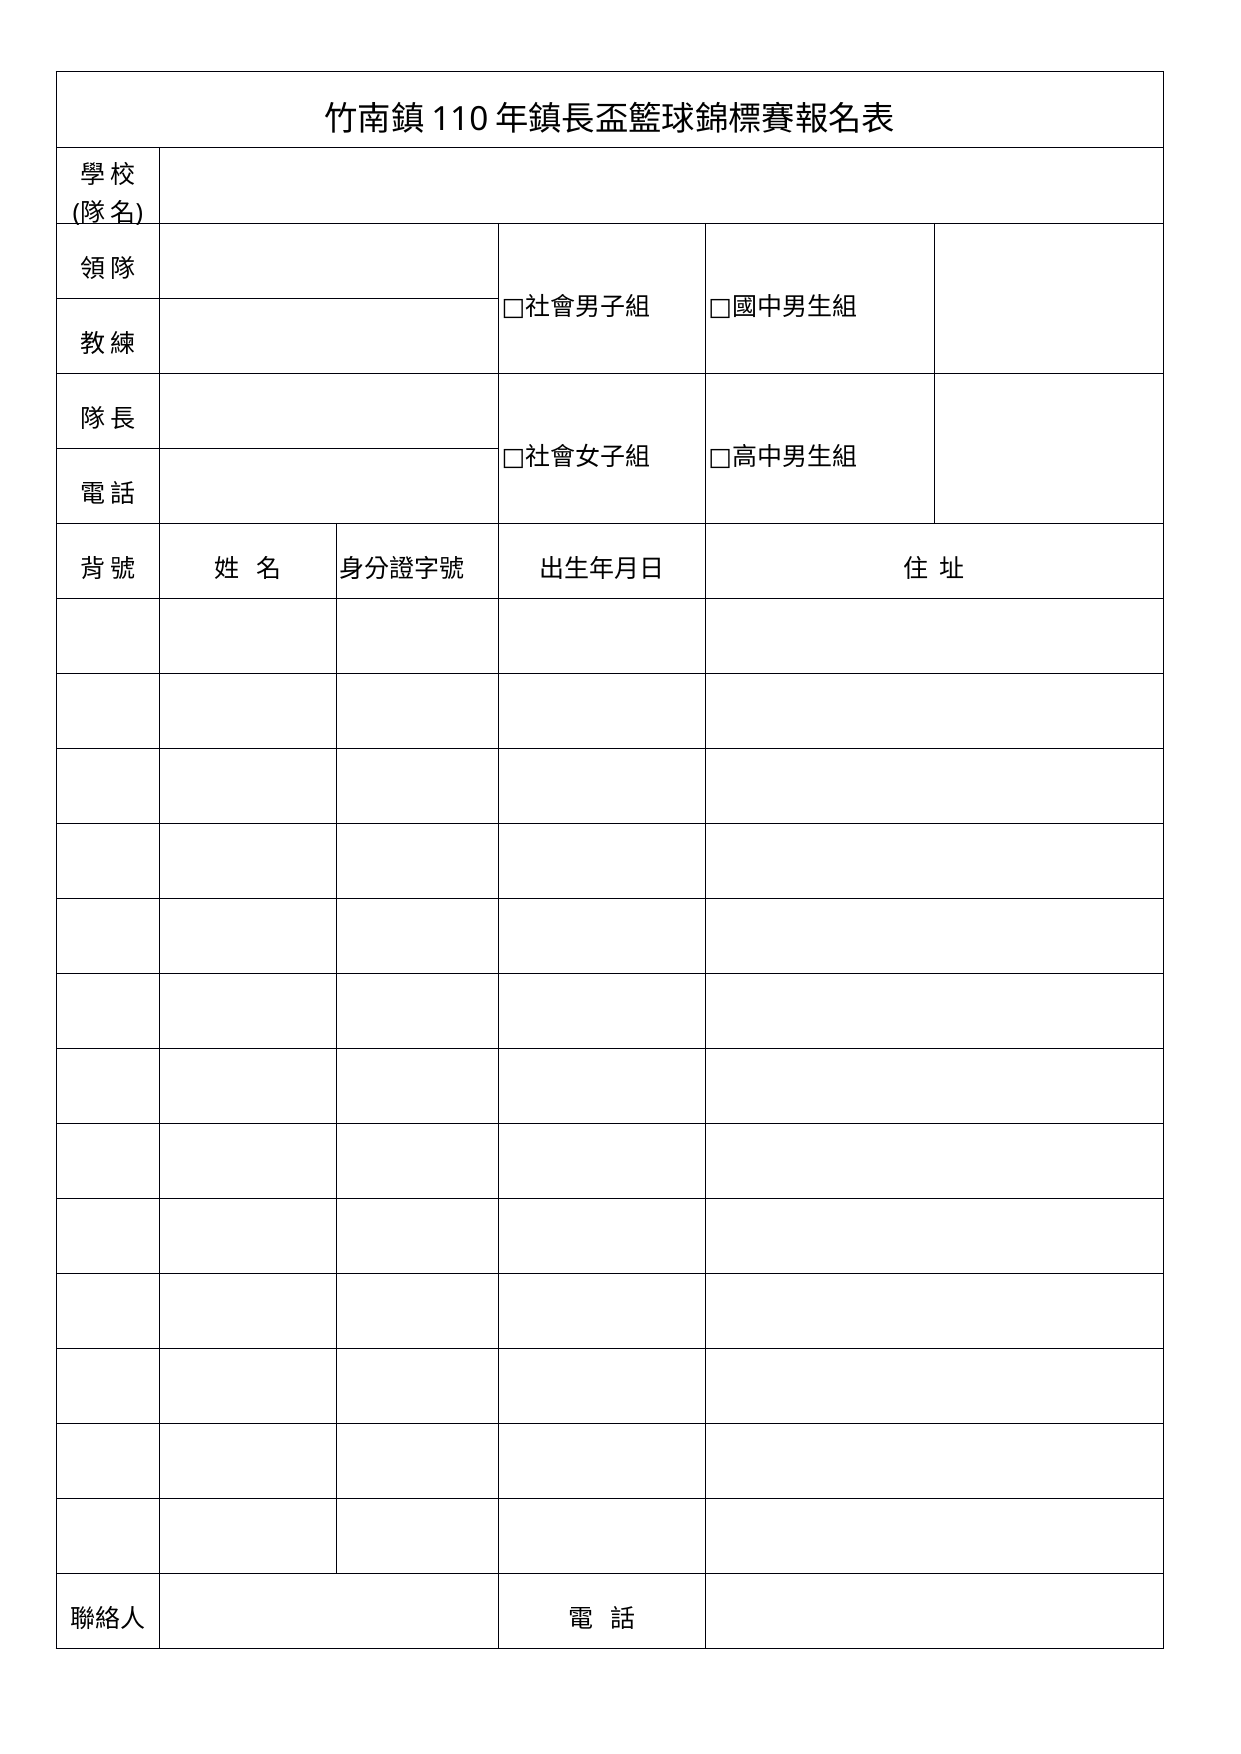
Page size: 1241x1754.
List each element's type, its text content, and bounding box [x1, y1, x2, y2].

table_cell [499, 1424, 705, 1498]
table_cell [706, 1049, 1163, 1123]
table_cell [160, 1124, 336, 1198]
table_cell [706, 1574, 1163, 1648]
table_cell [160, 224, 498, 298]
table_cell [499, 674, 705, 748]
table_cell [160, 449, 498, 523]
table_cell [160, 749, 336, 823]
table_cell [706, 1274, 1163, 1348]
table_cell [935, 374, 1163, 523]
table_cell [337, 1274, 498, 1348]
table_cell [499, 899, 705, 973]
table_cell [160, 1274, 336, 1348]
table_cell [337, 674, 498, 748]
table_cell [57, 674, 159, 748]
table_cell 學 校 (隊 名) [57, 148, 159, 223]
table_cell [499, 599, 705, 673]
table_cell [57, 899, 159, 973]
table_cell [706, 899, 1163, 973]
table_cell [160, 674, 336, 748]
table_cell 教 練 [57, 299, 159, 373]
table_cell [706, 1199, 1163, 1273]
table_cell [160, 1574, 498, 1648]
table_cell [57, 824, 159, 898]
table_cell [160, 1349, 336, 1423]
table_cell [160, 1424, 336, 1498]
table_cell 電 話 [499, 1574, 705, 1648]
table_cell [706, 824, 1163, 898]
table_cell [337, 1499, 498, 1573]
table_cell [706, 974, 1163, 1048]
table_cell [337, 1349, 498, 1423]
table_cell [57, 599, 159, 673]
table_cell [57, 1424, 159, 1498]
table_cell [57, 1499, 159, 1573]
table_cell [57, 749, 159, 823]
table_cell [57, 1349, 159, 1423]
table_cell [160, 1499, 336, 1573]
table_cell [160, 824, 336, 898]
table_cell [499, 1199, 705, 1273]
table_cell 出生年月日 [499, 524, 705, 598]
table_cell [57, 1049, 159, 1123]
table_cell 背 號 [57, 524, 159, 598]
table_cell [160, 1199, 336, 1273]
table_cell [57, 1274, 159, 1348]
table_cell [337, 824, 498, 898]
table_cell [57, 1124, 159, 1198]
table_cell [160, 974, 336, 1048]
table_cell [337, 1424, 498, 1498]
table_cell [337, 899, 498, 973]
table_cell [499, 1499, 705, 1573]
table_cell [706, 1349, 1163, 1423]
table_cell [160, 599, 336, 673]
table_cell 電 話 [57, 449, 159, 523]
table_header 竹南鎮110年鎮長盃籃球錦標賽報名表 [57, 72, 1163, 147]
table_cell 住 址 [706, 524, 1163, 598]
table_cell □社會女子組 [499, 374, 705, 523]
table_cell □高中男生組 [706, 374, 934, 523]
table_cell 姓 名 [160, 524, 336, 598]
table_cell [499, 1124, 705, 1198]
table_cell 聯絡人 [57, 1574, 159, 1648]
table_cell [499, 974, 705, 1048]
table_cell [706, 674, 1163, 748]
table_cell [160, 299, 498, 373]
table_cell [706, 599, 1163, 673]
table_cell [160, 374, 498, 448]
table_cell [337, 749, 498, 823]
table_cell [160, 148, 1163, 223]
table_cell 領 隊 [57, 224, 159, 298]
table_cell [706, 1499, 1163, 1573]
table_cell [337, 1049, 498, 1123]
table_cell [499, 1274, 705, 1348]
table_cell [160, 899, 336, 973]
table_cell [337, 974, 498, 1048]
table_cell 隊 長 [57, 374, 159, 448]
table_cell [337, 1199, 498, 1273]
table_cell [57, 1199, 159, 1273]
table_cell [706, 749, 1163, 823]
table_cell [499, 824, 705, 898]
table_cell [935, 224, 1163, 373]
table_cell [499, 1049, 705, 1123]
table_cell □社會男子組 [499, 224, 705, 373]
table_cell 身分證字號 [337, 524, 498, 598]
table_cell □國中男生組 [706, 224, 934, 373]
table_cell [706, 1424, 1163, 1498]
table_cell [337, 1124, 498, 1198]
table_cell [499, 1349, 705, 1423]
table_cell [160, 1049, 336, 1123]
table_cell [706, 1124, 1163, 1198]
table_cell [337, 599, 498, 673]
table_cell [57, 974, 159, 1048]
table_cell [499, 749, 705, 823]
